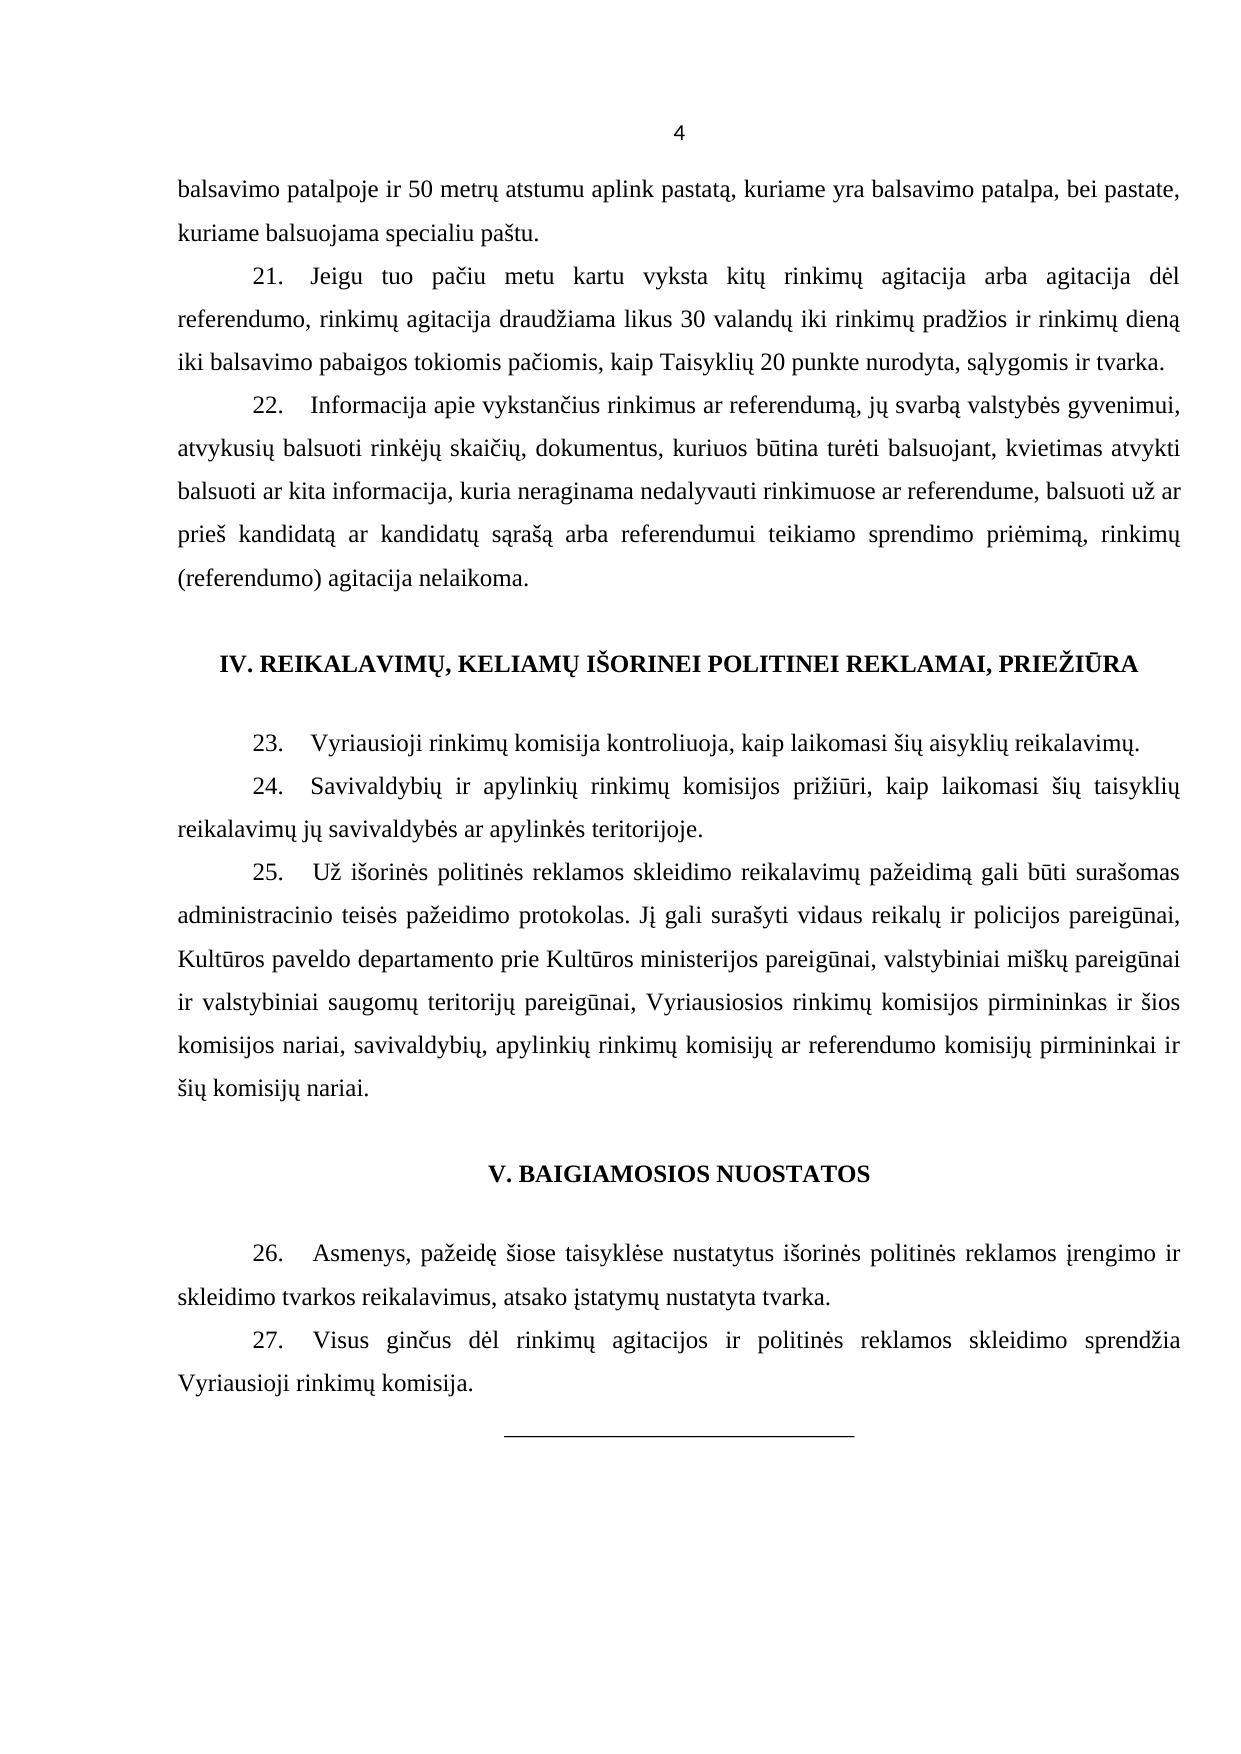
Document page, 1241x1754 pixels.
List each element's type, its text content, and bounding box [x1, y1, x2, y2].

text 26. Asmenys, pažeidę šiose taisyklėse nustatytus išorinės politinės reklamos įrengimo ir skleidimo tvarkos reikalavimus, atsako įstatymų nustatyta tvarka. [177, 1238, 1181, 1310]
text 22. Informacija apie vykstančius rinkimus ar referendumą, jų svarbą valstybės gyvenimui, atvykusių balsuoti rinkėjų skaičių, dokumentus, kuriuos būtina turėti balsuojant, kvietimas atvykti balsuoti ar kita informacija, kuria neraginama nedalyvauti rinkimuose ar referendume, balsuoti už ar prieš kandidatą ar kandidatų sąrašą arba referendumui teikiamo sprendimo priėmimą, rinkimų (referendumo) agitacija nelaikoma. [177, 390, 1181, 591]
text 24. Savivaldybių ir apylinkių rinkimų komisijos prižiūri, kaip laikomasi šių taisyklių reikalavimų jų savivaldybės ar apylinkės teritorijoje. [177, 771, 1181, 843]
text IV. REIKALAVIMŲ, KELIAMŲ IŠORINEI POLITINEI REKLAMAI, PRIEŽIŪRA [177, 649, 1181, 678]
text V. BAIGIAMOSIOS NUOSTATOS [177, 1159, 1181, 1188]
text 21. Jeigu tuo pačiu metu kartu vyksta kitų rinkimų agitacija arba agitacija dėl referendumo, rinkimų agitacija draudžiama likus 30 valandų iki rinkimų pradžios ir rinkimų dieną iki balsavimo pabaigos tokiomis pačiomis, kaip Taisyklių 20 punkte nurodyta, sąlygomis ir tvarka. [177, 261, 1181, 376]
text balsavimo patalpoje ir 50 metrų atstumu aplink pastatą, kuriame yra balsavimo patalpa, bei pastate, kuriame balsuojama specialiu paštu. [177, 174, 1181, 246]
text ____________________________ [177, 1411, 1181, 1440]
text 25. Už išorinės politinės reklamos skleidimo reikalavimų pažeidimą gali būti surašomas administracinio teisės pažeidimo protokolas. Jį gali surašyti vidaus reikalų ir policijos pareigūnai, Kultūros paveldo departamento prie Kultūros ministerijos pareigūnai, valstybiniai miškų pareigūnai ir valstybiniai saugomų teritorijų pareigūnai, Vyriausiosios rinkimų komisijos pirmininkas ir šios komisijos nariai, savivaldybių, apylinkių rinkimų komisijų ar referendumo komisijų pirmininkai ir šių komisijų nariai. [177, 857, 1181, 1102]
text 23. Vyriausioji rinkimų komisija kontroliuoja, kaip laikomasi šių aisyklių reikalavimų. [177, 728, 1181, 757]
text 27. Visus ginčus dėl rinkimų agitacijos ir politinės reklamos skleidimo sprendžia Vyriausioji rinkimų komisija. [177, 1325, 1181, 1397]
